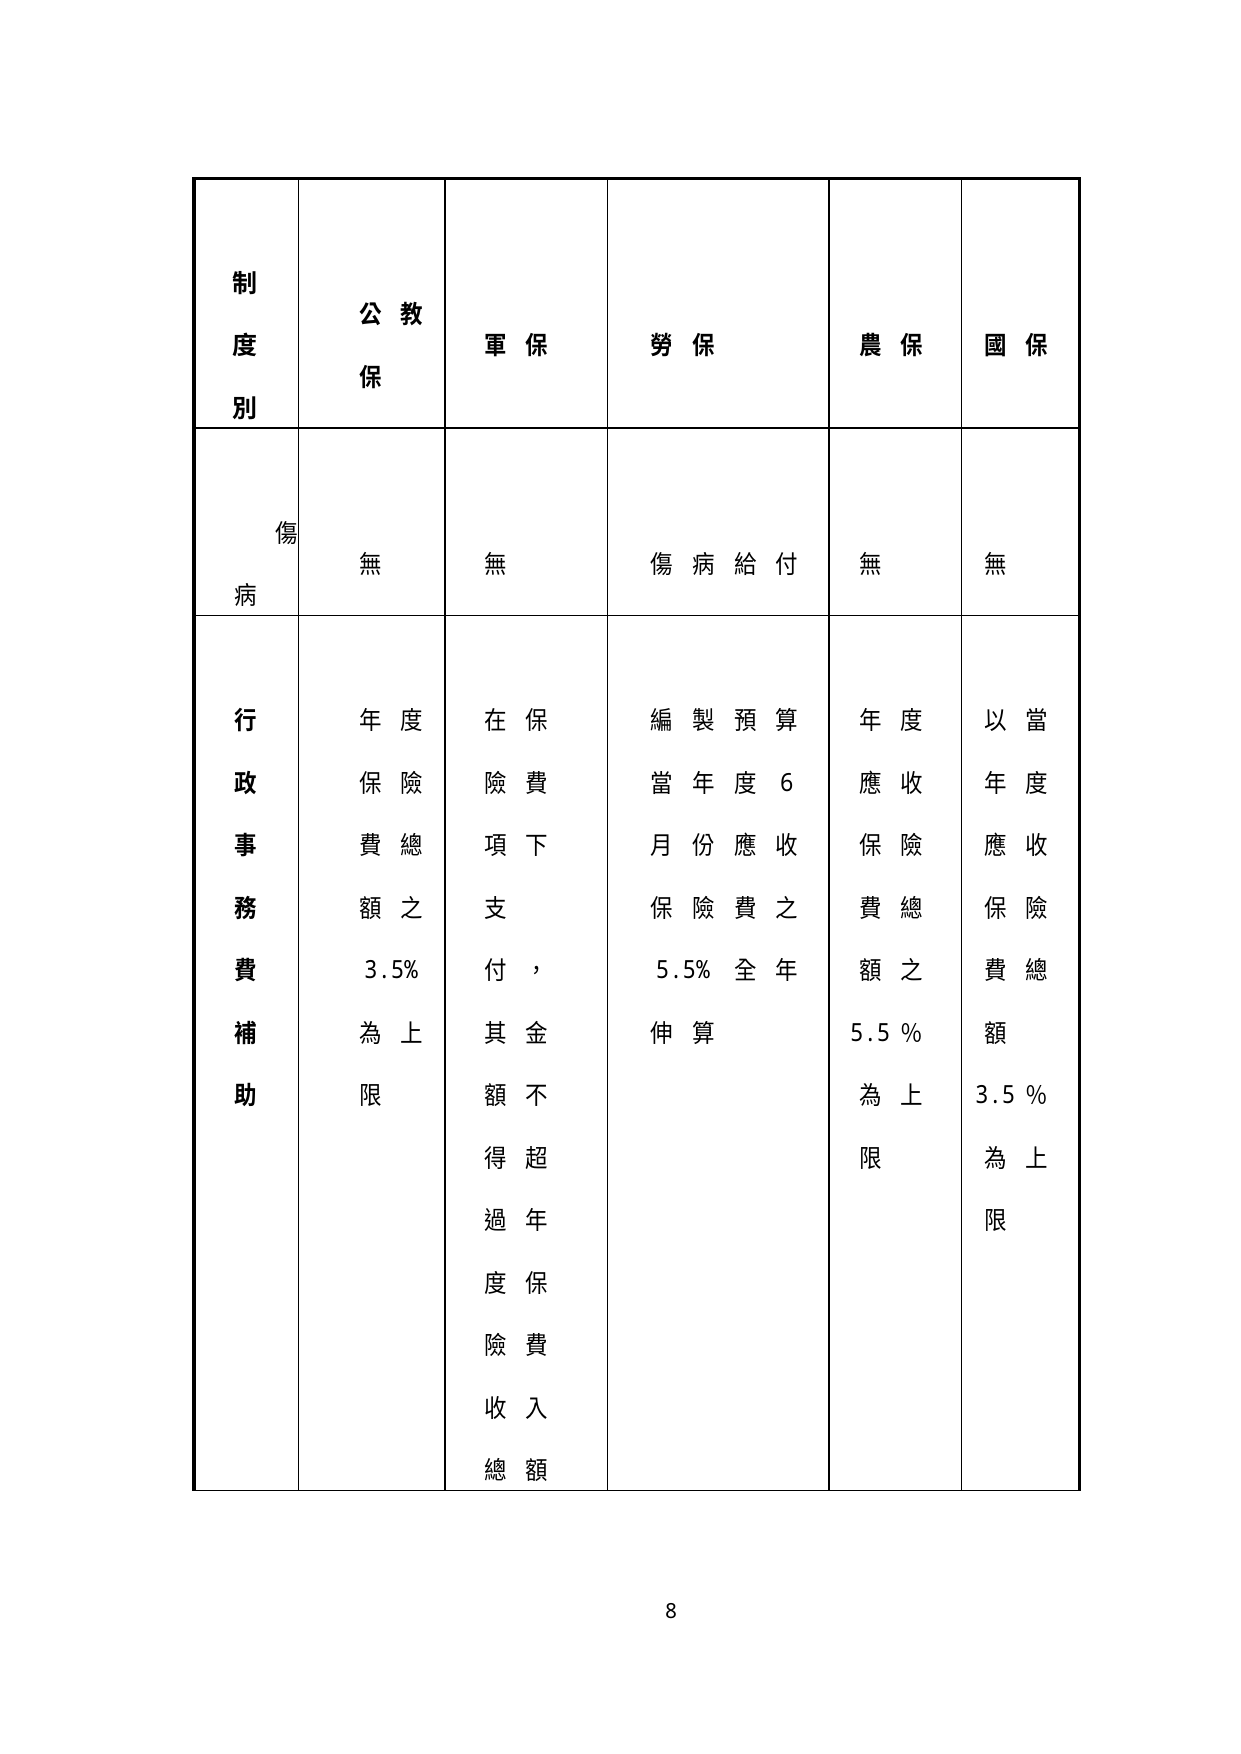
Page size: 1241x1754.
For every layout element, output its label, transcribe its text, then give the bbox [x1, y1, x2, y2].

table_cell 無 [830, 429, 961, 615]
table_header 勞保 [608, 180, 828, 427]
table_header 軍保 [446, 180, 607, 427]
table_cell 年度保險費總額之3.5%為上限 [299, 616, 444, 1490]
table_cell 以當年度應收保險費總額3.5％為上限 [962, 616, 1078, 1490]
table_cell 無 [446, 429, 607, 615]
table_cell 傷病 [196, 429, 298, 615]
table_header 公教保 [299, 180, 444, 427]
table_cell 無 [299, 429, 444, 615]
table_header 農保 [830, 180, 961, 427]
table_cell 無 [962, 429, 1078, 615]
table_cell 年度應收保險費總額之5.5％為上限 [830, 616, 961, 1490]
table_cell 編製預算當年度6月份應收保險費之5.5%全年伸算 [608, 616, 828, 1490]
table_header 制度別 [196, 180, 298, 427]
table_cell 行政事務費補助 [196, 616, 298, 1490]
table_cell 在保險費項下支付，其金額不得超過年度保險費收入總額 [446, 616, 607, 1490]
table_cell 傷病給付 [608, 429, 828, 615]
table_header 國保 [962, 180, 1078, 427]
